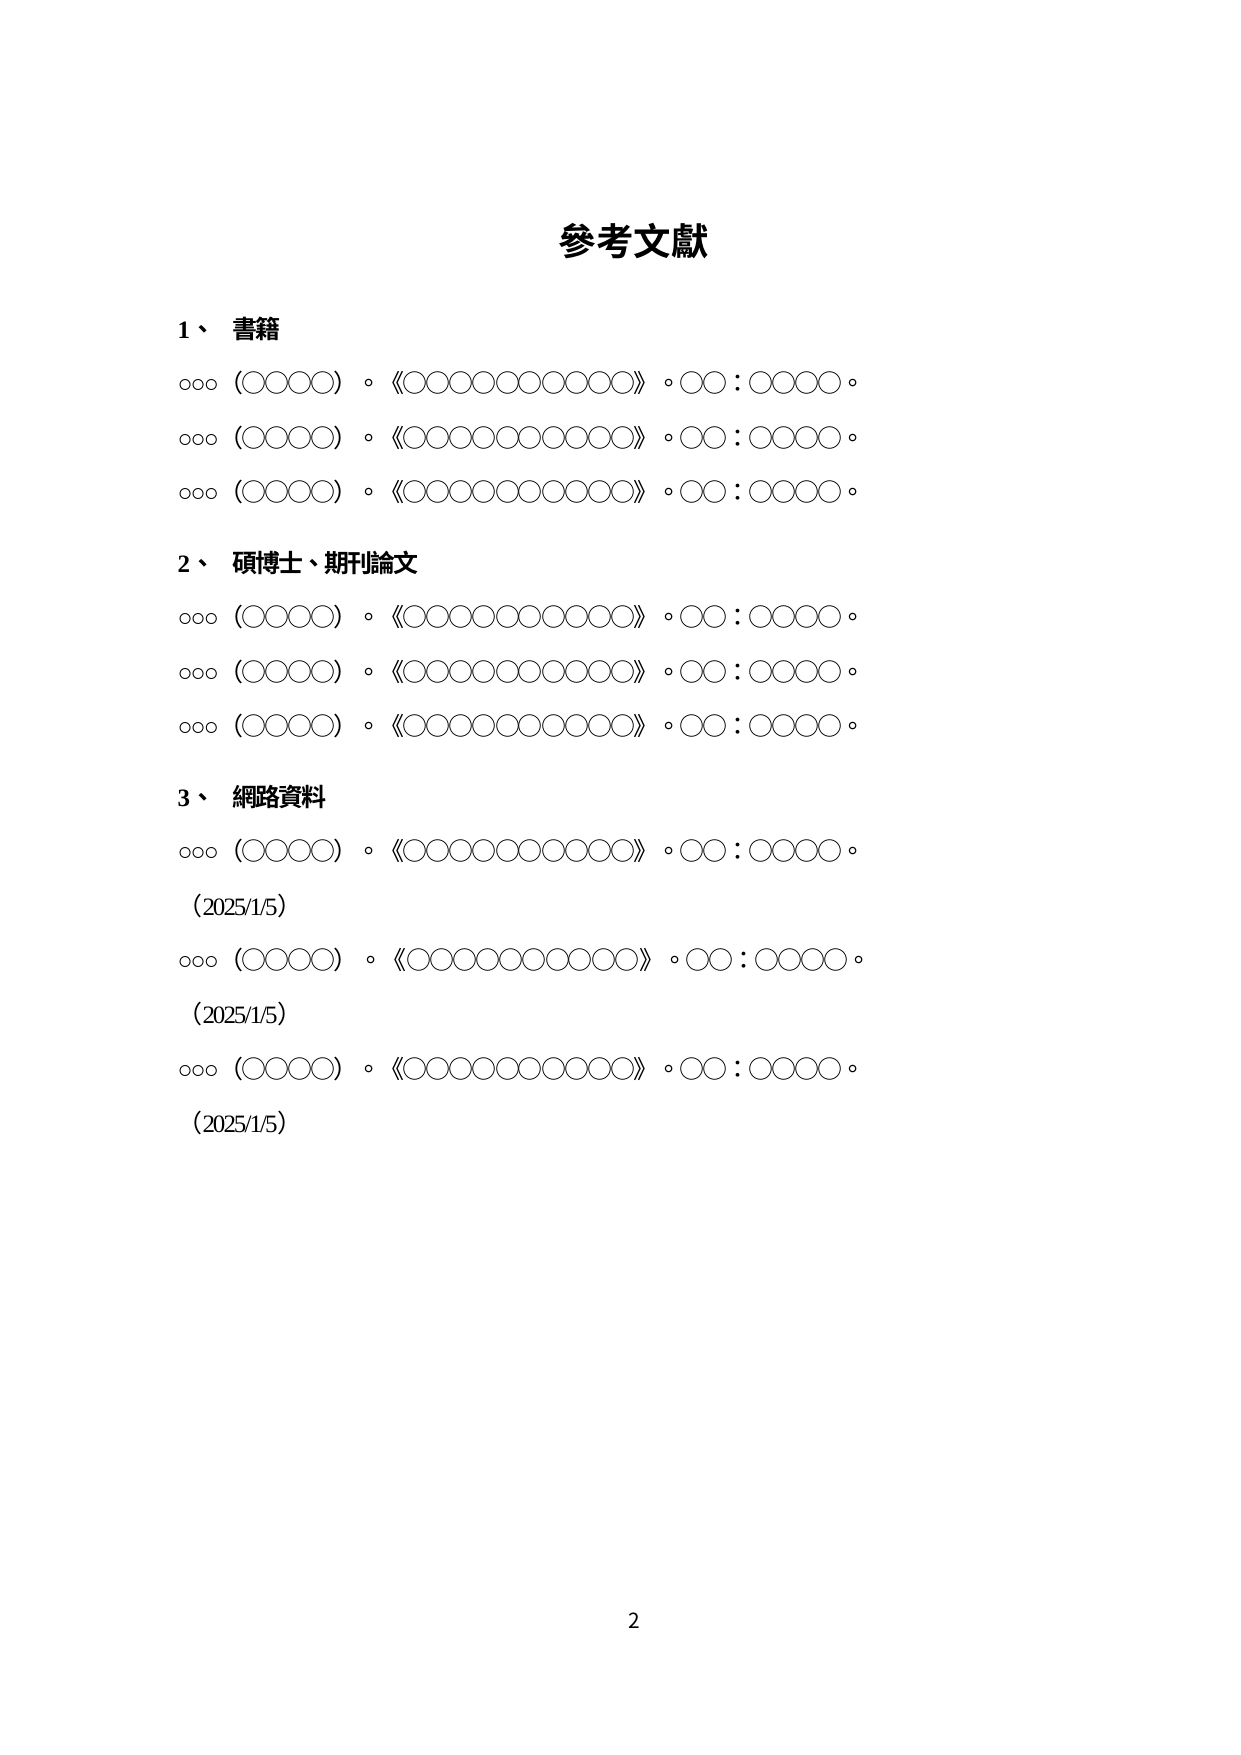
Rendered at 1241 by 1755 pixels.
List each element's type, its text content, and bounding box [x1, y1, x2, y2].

text ○○○（○○○○）。《○○○○○○○○○○》。○○：○○○○。 [177, 598, 1080, 634]
text （2025/1/5） [177, 1104, 1080, 1140]
list 網路資料 [177, 777, 1090, 814]
text ○○○（○○○○）。《○○○○○○○○○○》。○○：○○○○。 [177, 832, 1080, 868]
text 參考文獻 [177, 211, 1090, 266]
list 書籍 [177, 309, 1090, 346]
text ○○○（○○○○）。《○○○○○○○○○○》。○○：○○○○。 [177, 472, 1080, 509]
text （2025/1/5） [177, 886, 1080, 922]
text ○○○（○○○○）。《○○○○○○○○○○》。○○：○○○○。 [177, 1049, 1080, 1086]
text ○○○（○○○○）。《○○○○○○○○○○》。○○：○○○○。 [177, 941, 1080, 977]
text ○○○（○○○○）。《○○○○○○○○○○》。○○：○○○○。 [177, 707, 1080, 743]
text （2025/1/5） [177, 995, 1080, 1031]
text ○○○（○○○○）。《○○○○○○○○○○》。○○：○○○○。 [177, 418, 1080, 454]
text ○○○（○○○○）。《○○○○○○○○○○》。○○：○○○○。 [177, 364, 1080, 400]
text ○○○（○○○○）。《○○○○○○○○○○》。○○：○○○○。 [177, 652, 1080, 688]
list 碩博士、期刊論文 [177, 543, 1090, 580]
